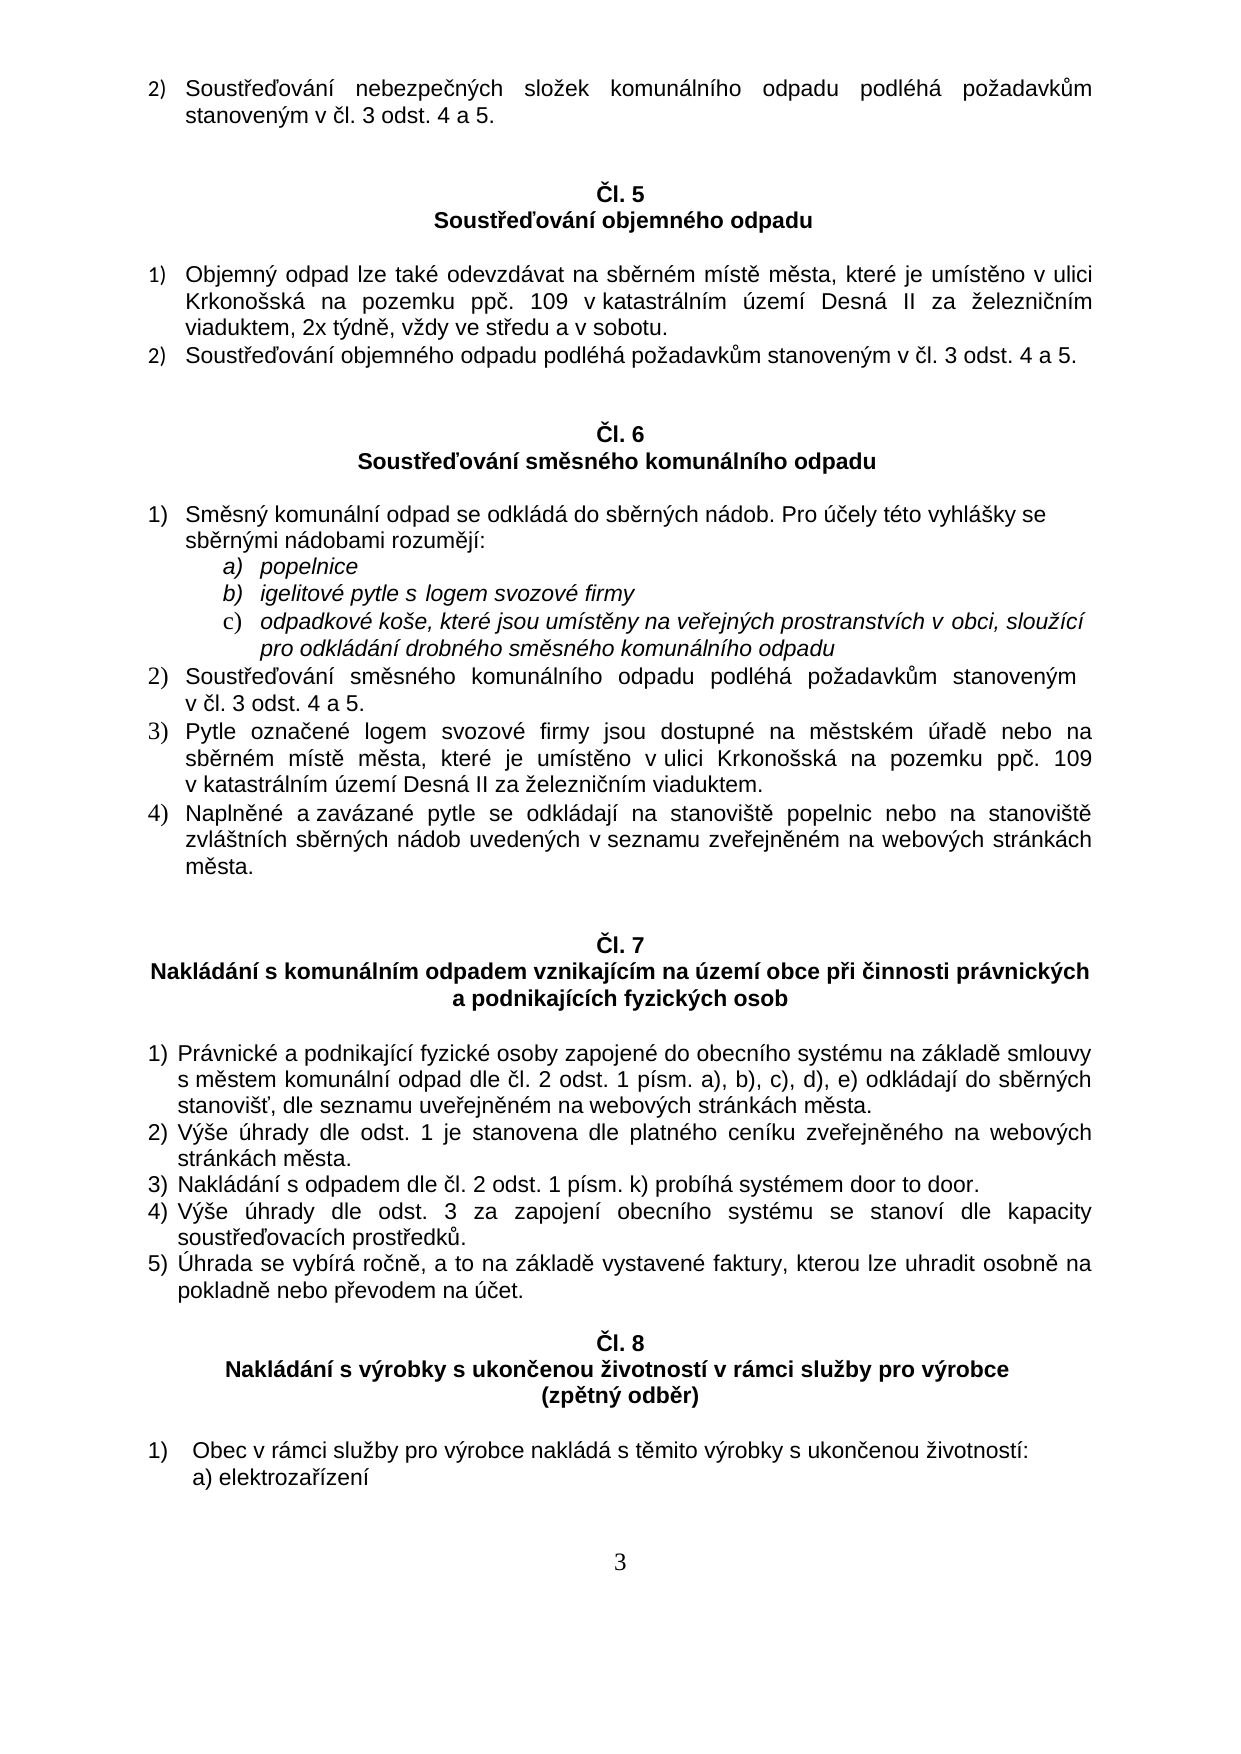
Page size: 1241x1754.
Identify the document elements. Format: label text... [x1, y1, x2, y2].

list Nakládání s odpadem dle čl. 2 odst. 1 písm. k) probíhá systémem door to door. [148, 1171, 1092, 1198]
list Právnické a podnikající fyzické osoby zapojené do obecního systému na základě smlouvy s městem komunální odpad dle čl. 2 odst. 1 písm. a), b), c), d), e) odkládají do sběrných stanovišť, dle seznamu uveřejněném na webových stránkách města. [148, 1039, 1092, 1119]
text a) elektrozařízení [192, 1464, 1092, 1490]
list Výše úhrady dle odst. 1 je stanovena dle platného ceníku zveřejněného na webových stránkách města. [148, 1119, 1092, 1171]
subtitle Nakládání s výrobky s ukončenou životností v rámci služby pro výrobce [148, 1356, 1092, 1382]
list odpadkové koše, které jsou umístěny na veřejných prostranstvích v obci, sloužící pro odkládání drobného směsného komunálního odpadu [223, 606, 1092, 661]
list Soustřeďování nebezpečných složek komunálního odpadu podléhá požadavkům stanoveným v čl. 3 odst. 4 a 5. [148, 74, 1092, 128]
list Směsný komunální odpad se odkládá do sběrných nádob. Pro účely této vyhlášky se sběrnými nádobami rozumějí: [148, 501, 1092, 553]
text Čl. 7 [148, 932, 1092, 958]
list Naplněné a zavázané pytle se odkládají na stanoviště popelnic nebo na stanoviště zvláštních sběrných nádob uvedených v seznamu zveřejněném na webových stránkách města. [148, 798, 1092, 879]
text Čl. 5 [148, 181, 1092, 207]
list Obec v rámci služby pro výrobce nakládá s těmito výrobky s ukončenou životností: [148, 1437, 1092, 1464]
list Objemný odpad lze také odevzdávat na sběrném místě města, které je umístěno v ulici Krkonošská na pozemku ppč. 109 v katastrálním území Desná II za železničním viaduktem, 2x týdně, vždy ve středu a v sobotu. [148, 260, 1092, 341]
text Soustřeďování objemného odpadu [148, 207, 1092, 234]
list popelnice [223, 553, 1092, 579]
list Úhrada se vybírá ročně, a to na základě vystavené faktury, kterou lze uhradit osobně na pokladně nebo převodem na účet. [148, 1250, 1092, 1303]
list Pytle označené logem svozové firmy jsou dostupné na městském úřadě nebo na sběrném místě města, které je umístěno v ulici Krkonošská na pozemku ppč. 109 v katastrálním území Desná II za železničním viaduktem. [148, 716, 1092, 798]
text Čl. 6 [148, 421, 1092, 448]
list Soustřeďování směsného komunálního odpadu podléhá požadavkům stanoveným v čl. 3 odst. 4 a 5. [148, 661, 1092, 716]
text Soustřeďování směsného komunálního odpadu [148, 448, 1092, 474]
subtitle Nakládání s komunálním odpadem vznikajícím na území obce při činnosti právnických a podnikajících fyzických osob [148, 958, 1092, 1011]
text Čl. 8 [148, 1329, 1092, 1356]
subtitle (zpětný odběr) [148, 1382, 1092, 1408]
list igelitové pytle s logem svozové firmy [223, 579, 1092, 606]
list Soustřeďování objemného odpadu podléhá požadavkům stanoveným v čl. 3 odst. 4 a 5. [148, 341, 1092, 369]
list Výše úhrady dle odst. 3 za zapojení obecního systému se stanoví dle kapacity soustřeďovacích prostředků. [148, 1198, 1092, 1250]
